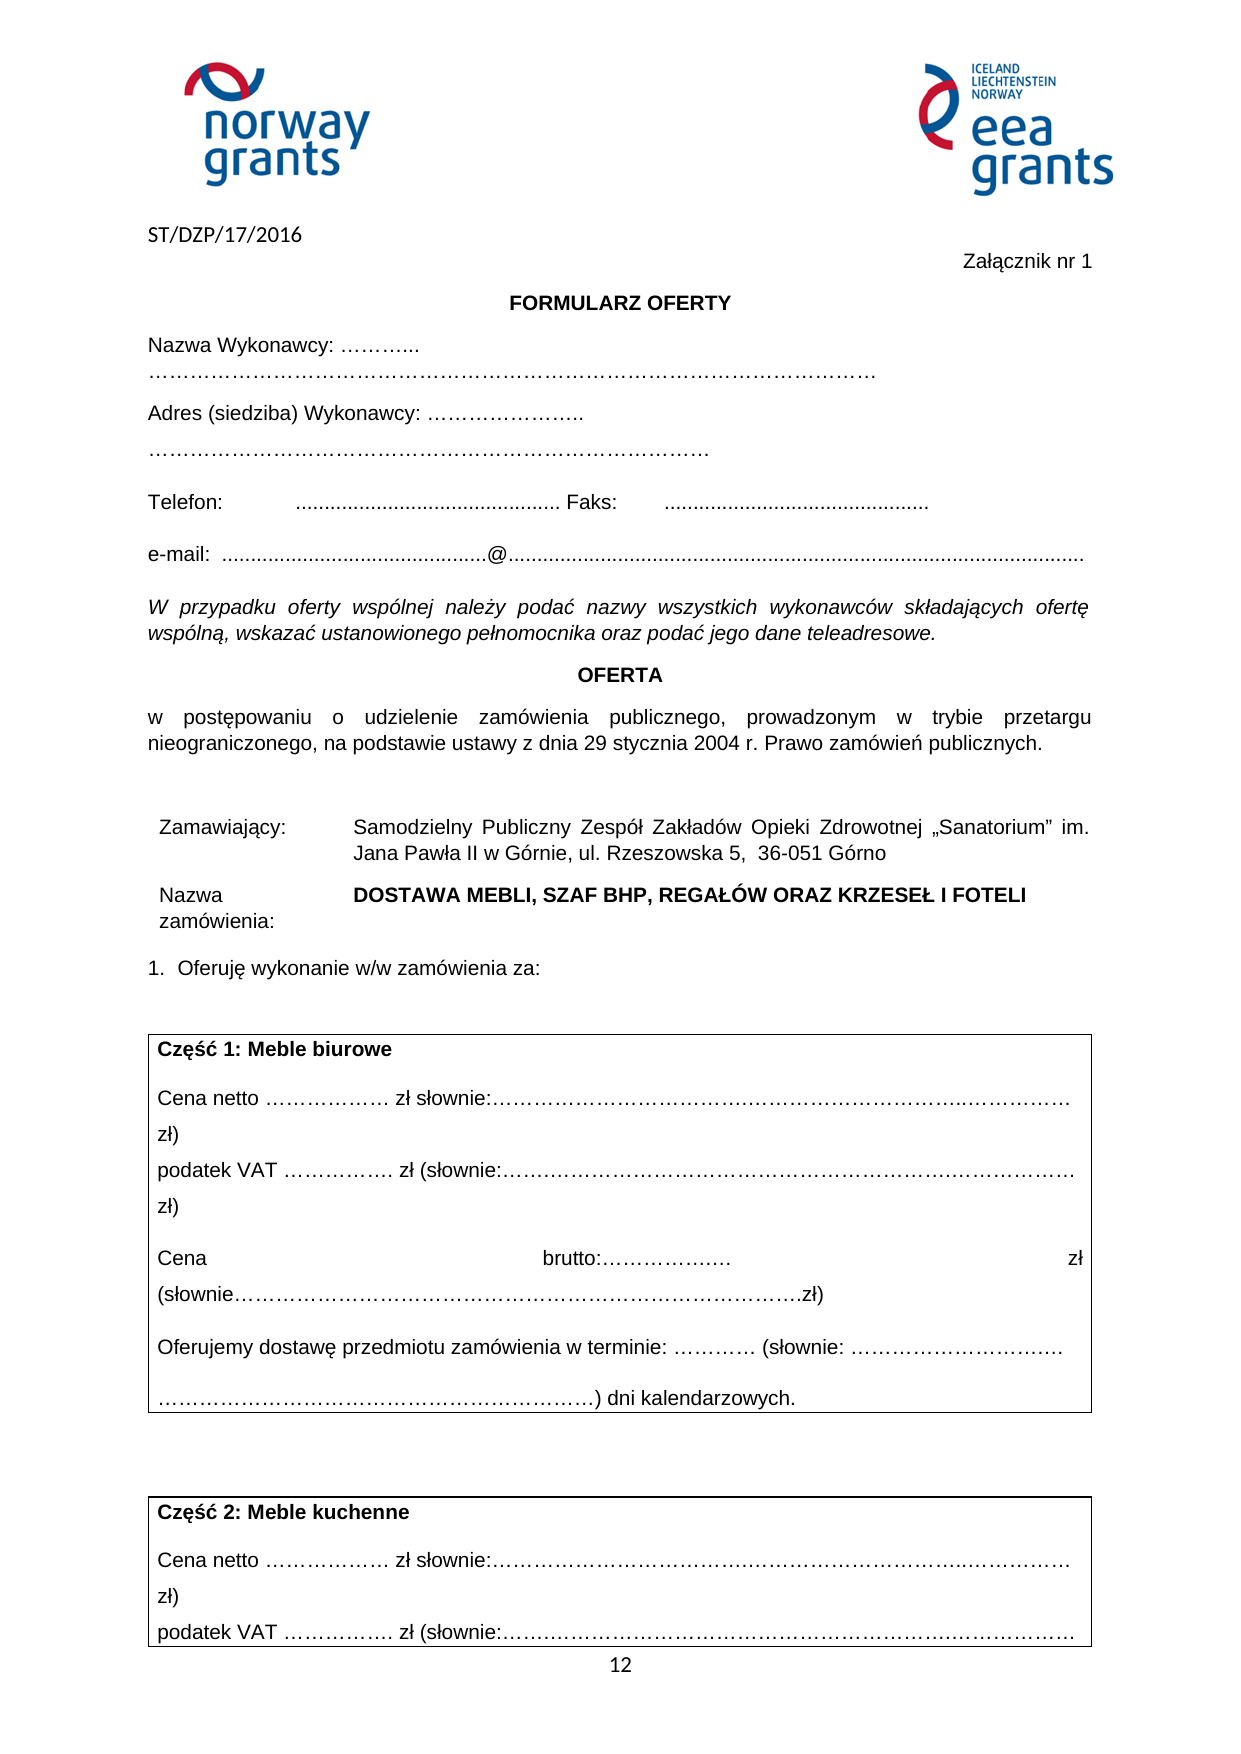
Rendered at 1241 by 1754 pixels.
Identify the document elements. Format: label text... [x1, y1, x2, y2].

text Załącznik nr 1 [148, 248, 1092, 272]
text Telefon: .............................................. Faks: .............................................. [148, 489, 1092, 513]
table_cell Nazwa zamówienia: [148, 883, 342, 955]
text Oferujemy dostawę przedmiotu zamówienia w terminie: ………… (słownie: ……………………….… ………………………………………………………) dni kalendarzowych. [149, 1332, 1091, 1412]
table_cell DOSTAWA MEBLI, SZAF BHP, REGAŁÓW ORAZ KRZESEŁ I FOTELI [342, 883, 1115, 955]
text W przypadku oferty wspólnej należy podać nazwy wszystkich wykonawców składających ofertę wspólną, wskazać ustanowionego pełnomocnika oraz podać jego dane teleadresowe. [148, 595, 1092, 644]
table_header Zamawiający: [148, 815, 342, 883]
text Cena netto ……………… zł słownie:……………………………….…………………………..……………zł) [149, 1545, 1091, 1608]
text podatek VAT ……………. zł (słownie:…….………………………………………………….……………… [149, 1617, 1091, 1646]
table_header Samodzielny Publiczny Zespół Zakładów Opieki Zdrowotnej „Sanatorium” im. Jana Pawła II w Górnie, ul. Rzeszowska 5, 36-051 Górno [342, 815, 1115, 883]
text FORMULARZ OFERTY [148, 291, 1092, 315]
text OFERTA [148, 663, 1092, 687]
text Cena netto ……………… zł słownie:……………………………….…………………………..……………zł) [149, 1083, 1091, 1146]
text Część 1: Meble biurowe [149, 1035, 1091, 1061]
text w postępowaniu o udzielenie zamówienia publicznego, prowadzonym w trybie przetargu nieograniczonego, na podstawie ustawy z dnia 29 stycznia 2004 r. Prawo zamówień publicznych. [148, 705, 1092, 754]
text Część 2: Meble kuchenne [149, 1498, 1091, 1523]
list Oferuję wykonanie w/w zamówienia za: [148, 955, 1092, 979]
text Cena brutto:…………….… zł (słownie……………………………………………………………………….zł) [149, 1243, 1091, 1306]
text Nazwa Wykonawcy: ………...…………………………………………………………………………………………… [148, 333, 1092, 383]
text podatek VAT ……………. zł (słownie:…….………………………………………………….………………zł) [149, 1154, 1091, 1217]
text Adres (siedziba) Wykonawcy: …………………..……………………………………………………………………… [148, 401, 1092, 461]
text e-mail: ..............................................@.................................................................................................... [148, 542, 1092, 566]
